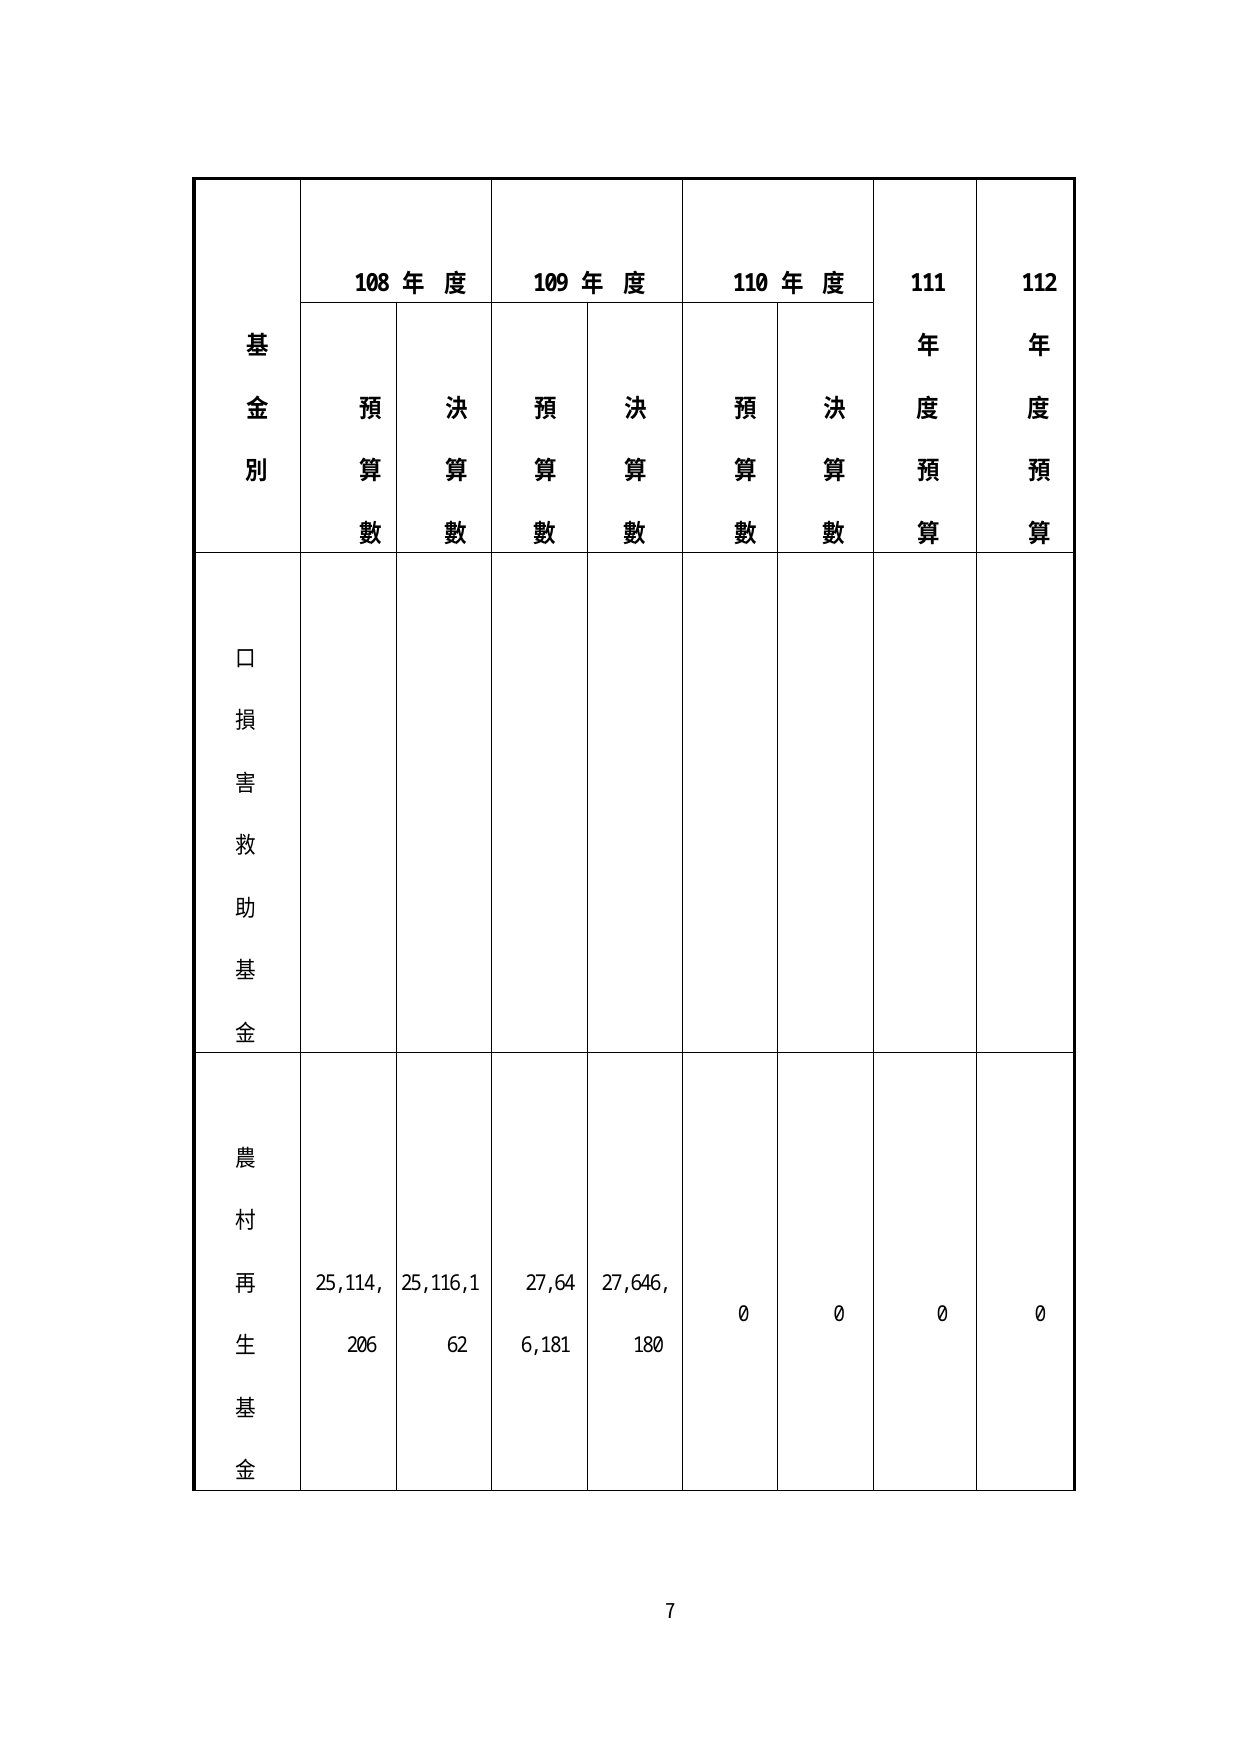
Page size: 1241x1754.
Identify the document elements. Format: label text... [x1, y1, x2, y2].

table_cell 25,114,206 [301, 1053, 396, 1490]
table_cell 預算數 [301, 303, 396, 552]
table_cell 9,629,603 [683, 553, 777, 1052]
table_cell 預算數 [492, 303, 587, 552]
table_cell 11,853,090 [778, 553, 873, 1052]
table_cell 25,116,162 [397, 1053, 491, 1490]
table_header 108年度 [301, 180, 491, 302]
table_cell 口損害救助基金 [196, 553, 300, 1052]
table_cell [977, 553, 1073, 1052]
table_header 112年度 預算案 [977, 180, 1073, 552]
table_cell 0 [683, 1053, 777, 1490]
table_header 基金別 [196, 180, 300, 552]
table_cell [397, 553, 491, 1052]
table_cell 預算數 [683, 303, 777, 552]
table_cell [588, 553, 682, 1052]
table_cell 決算數 [397, 303, 491, 552]
table_cell 0 [778, 1053, 873, 1490]
table_cell [874, 553, 976, 1052]
table_cell 27,646,180 [588, 1053, 682, 1490]
table_cell 決算數 [588, 303, 682, 552]
table_cell 決算數 [778, 303, 873, 552]
table_cell 0 [874, 1053, 976, 1490]
table_header 110年度 [683, 180, 873, 302]
table_header 109年度 [492, 180, 682, 302]
table_cell 27,646,181 [492, 1053, 587, 1490]
table_cell 0 [977, 1053, 1073, 1490]
table_header 111年度 預算數 [874, 180, 976, 552]
table_cell [492, 553, 587, 1052]
table_cell 農村再生基金 [196, 1053, 300, 1490]
table_cell [301, 553, 396, 1052]
